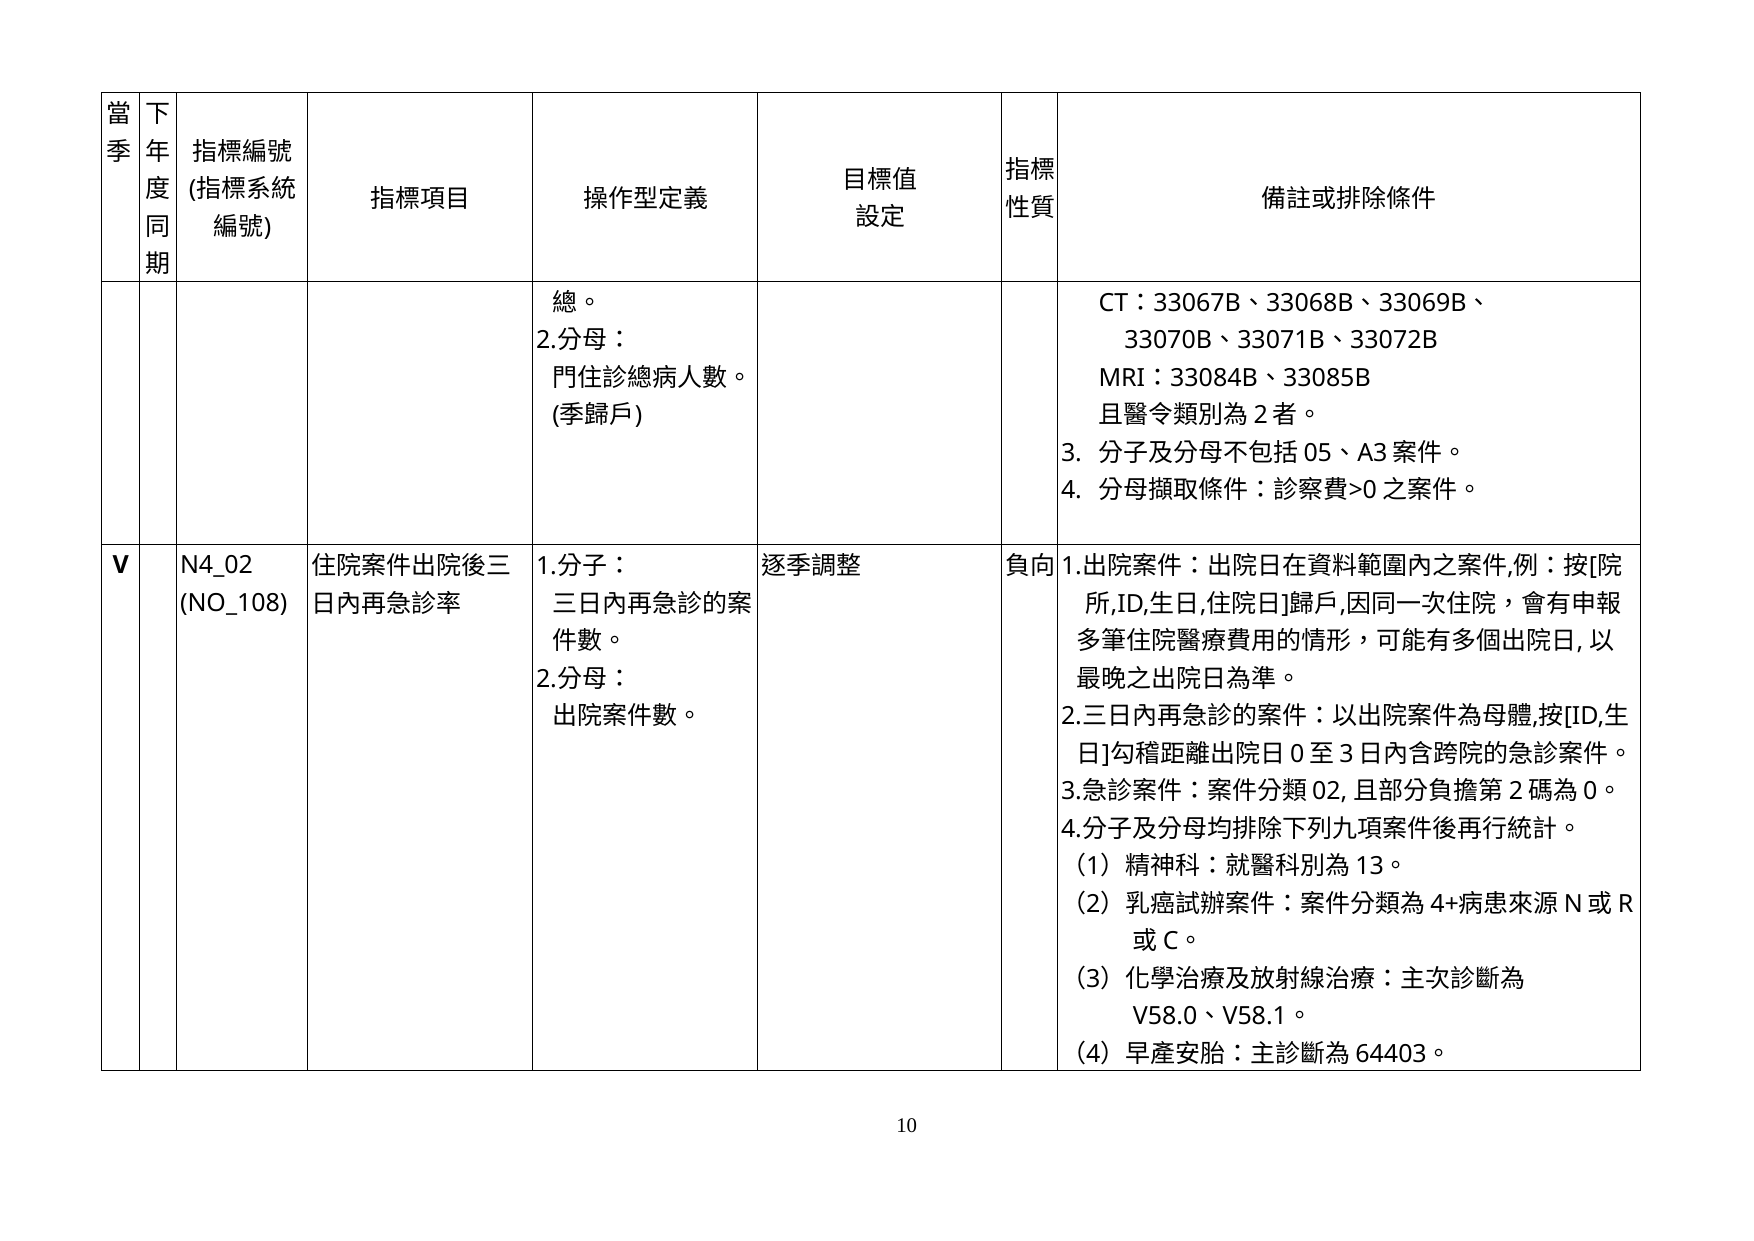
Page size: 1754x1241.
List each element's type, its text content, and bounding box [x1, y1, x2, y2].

table_header 當季 [102, 93, 139, 281]
table_cell [140, 282, 176, 544]
table_cell [102, 282, 139, 544]
table_cell 住院案件出院後三日內再急診率 [308, 545, 532, 1070]
table_cell [1002, 282, 1057, 544]
table_header 備註或排除條件 [1058, 93, 1640, 281]
table_header 操作型定義 [533, 93, 757, 281]
table_header 下年度同期 [140, 93, 176, 281]
table_cell CT：33067B、33068B、33069B、 33070B、33071B、33072B MRI：33084B、33085B 且醫令類別為2者。 分子及分母不包括05、A3案件。 分母擷取條件：診察費>0之案件。 [1058, 282, 1640, 544]
table_header 指標 性質 [1002, 93, 1057, 281]
table_cell [758, 282, 1001, 544]
table_cell 1.分子： 三日內再急診的案件數。 2.分母： 出院案件數。 [533, 545, 757, 1070]
table_cell [140, 545, 176, 1070]
table_cell V [102, 545, 139, 1070]
table_cell 總。 2.分母： 門住診總病人數。(季歸戶) [533, 282, 757, 544]
table_cell 逐季調整 [758, 545, 1001, 1070]
table_cell [177, 282, 307, 544]
table_cell [308, 282, 532, 544]
table_header 指標編號 (指標系統編號) [177, 93, 307, 281]
table_cell N4_02 (NO_108) [177, 545, 307, 1070]
table_cell 1.出院案件：出院日在資料範圍內之案件,例：按[院 所,ID,生日,住院日]歸戶,因同一次住院，會有申報多筆住院醫療費用的情形，可能有多個出院日, 以最晚之出院日為準。 2.三日內再急診的案件：以出院案件為母體,按[ID,生日]勾稽距離出院日0至3日內含跨院的急診案件。 3.急診案件：案件分類02, 且部分負擔第2碼為0。 4.分子及分母均排除下列九項案件後再行統計。 （1）精神科：就醫科別為13。 （2）乳癌試辦案件：案件分類為4+病患來源N或R或C。 （3）化學治療及放射線治療：主次診斷為V58.0、V58.1。 （4）早產安胎：主診斷為64403。 [1058, 545, 1640, 1070]
table_cell 負向 [1002, 545, 1057, 1070]
table_header 指標項目 [308, 93, 532, 281]
table_header 目標值 設定 [758, 93, 1001, 281]
